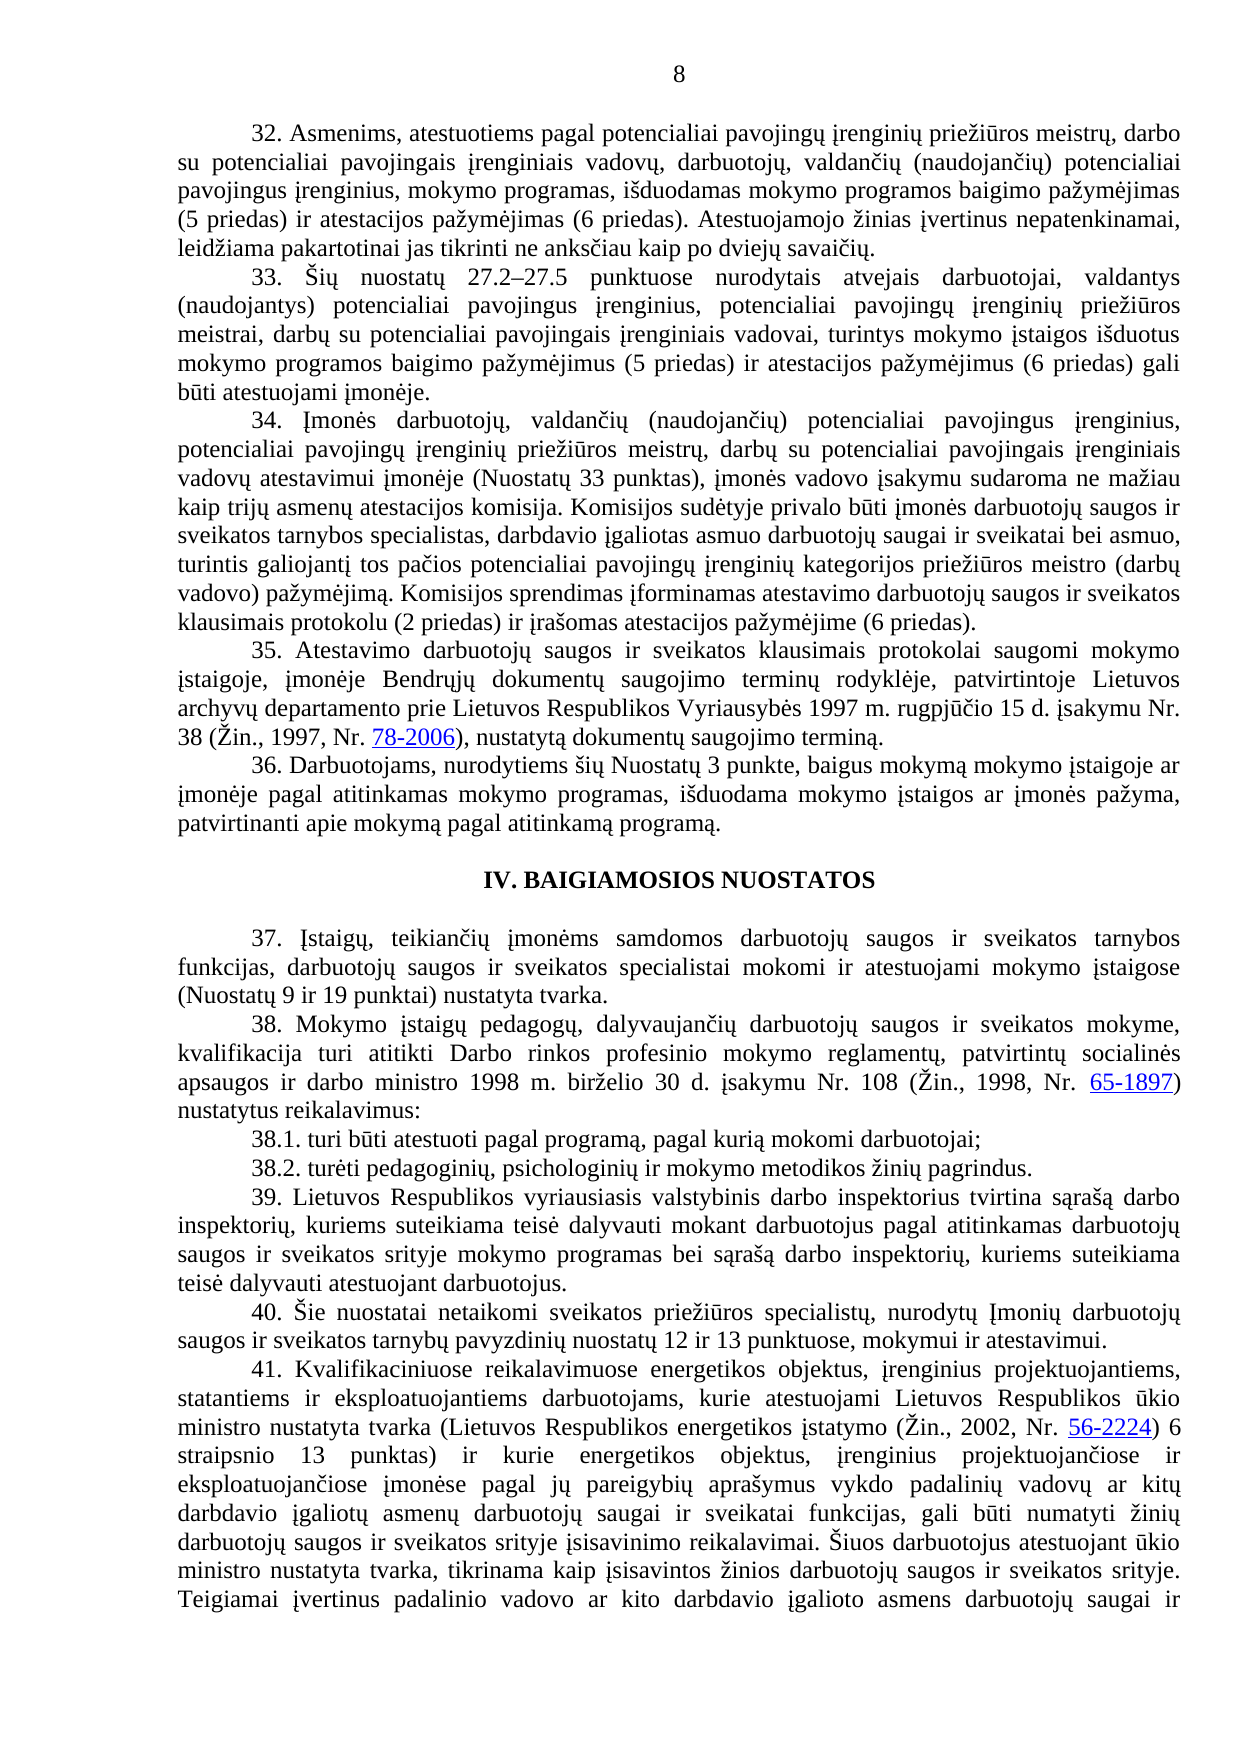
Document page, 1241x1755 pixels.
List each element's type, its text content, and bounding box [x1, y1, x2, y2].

text 40. Šie nuostatai netaikomi sveikatos priežiūros specialistų, nurodytų Įmonių darbuotojų saugos ir sveikatos tarnybų pavyzdinių nuostatų 12 ir 13 punktuose, mokymui ir atestavimui. [177, 1297, 1181, 1354]
text 41. Kvalifikaciniuose reikalavimuose energetikos objektus, įrenginius projektuojantiems, statantiems ir eksploatuojantiems darbuotojams, kurie atestuojami Lietuvos Respublikos ūkio ministro nustatyta tvarka (Lietuvos Respublikos energetikos įstatymo (Žin., 2002, Nr. 56-2224) 6 straipsnio 13 punktas) ir kurie energetikos objektus, įrenginius projektuojančiose ir eksploatuojančiose įmonėse pagal jų pareigybių aprašymus vykdo padalinių vadovų ar kitų darbdavio įgaliotų asmenų darbuotojų saugai ir sveikatai funkcijas, gali būti numatyti žinių darbuotojų saugos ir sveikatos srityje įsisavinimo reikalavimai. Šiuos darbuotojus atestuojant ūkio ministro nustatyta tvarka, tikrinama kaip įsisavintos žinios darbuotojų saugos ir sveikatos srityje. Teigiamai įvertinus padalinio vadovo ar kito darbdavio įgalioto asmens darbuotojų saugai ir [177, 1354, 1181, 1613]
text 39. Lietuvos Respublikos vyriausiasis valstybinis darbo inspektorius tvirtina sąrašą darbo inspektorių, kuriems suteikiama teisė dalyvauti mokant darbuotojus pagal atitinkamas darbuotojų saugos ir sveikatos srityje mokymo programas bei sąrašą darbo inspektorių, kuriems suteikiama teisė dalyvauti atestuojant darbuotojus. [177, 1182, 1181, 1297]
text 36. Darbuotojams, nurodytiems šių Nuostatų 3 punkte, baigus mokymą mokymo įstaigoje ar įmonėje pagal atitinkamas mokymo programas, išduodama mokymo įstaigos ar įmonės pažyma, patvirtinanti apie mokymą pagal atitinkamą programą. [177, 751, 1181, 837]
text IV. BAIGIAMOSIOS NUOSTATOS [177, 866, 1181, 894]
text 37. Įstaigų, teikiančių įmonėms samdomos darbuotojų saugos ir sveikatos tarnybos funkcijas, darbuotojų saugos ir sveikatos specialistai mokomi ir atestuojami mokymo įstaigose (Nuostatų 9 ir 19 punktai) nustatyta tvarka. [177, 923, 1181, 1009]
text 32. Asmenims, atestuotiems pagal potencialiai pavojingų įrenginių priežiūros meistrų, darbo su potencialiai pavojingais įrenginiais vadovų, darbuotojų, valdančių (naudojančių) potencialiai pavojingus įrenginius, mokymo programas, išduodamas mokymo programos baigimo pažymėjimas (5 priedas) ir atestacijos pažymėjimas (6 priedas). Atestuojamojo žinias įvertinus nepatenkinamai, leidžiama pakartotinai jas tikrinti ne anksčiau kaip po dviejų savaičių. [177, 118, 1181, 262]
text 38. Mokymo įstaigų pedagogų, dalyvaujančių darbuotojų saugos ir sveikatos mokyme, kvalifikacija turi atitikti Darbo rinkos profesinio mokymo reglamentų, patvirtintų socialinės apsaugos ir darbo ministro 1998 m. birželio 30 d. įsakymu Nr. 108 (Žin., 1998, Nr. 65-1897) nustatytus reikalavimus: [177, 1009, 1181, 1124]
text 38.1. turi būti atestuoti pagal programą, pagal kurią mokomi darbuotojai; [177, 1124, 1181, 1153]
text 35. Atestavimo darbuotojų saugos ir sveikatos klausimais protokolai saugomi mokymo įstaigoje, įmonėje Bendrųjų dokumentų saugojimo terminų rodyklėje, patvirtintoje Lietuvos archyvų departamento prie Lietuvos Respublikos Vyriausybės 1997 m. rugpjūčio 15 d. įsakymu Nr. 38 (Žin., 1997, Nr. 78-2006), nustatytą dokumentų saugojimo terminą. [177, 636, 1181, 751]
text 38.2. turėti pedagoginių, psichologinių ir mokymo metodikos žinių pagrindus. [177, 1153, 1181, 1182]
text 34. Įmonės darbuotojų, valdančių (naudojančių) potencialiai pavojingus įrenginius, potencialiai pavojingų įrenginių priežiūros meistrų, darbų su potencialiai pavojingais įrenginiais vadovų atestavimui įmonėje (Nuostatų 33 punktas), įmonės vadovo įsakymu sudaroma ne mažiau kaip trijų asmenų atestacijos komisija. Komisijos sudėtyje privalo būti įmonės darbuotojų saugos ir sveikatos tarnybos specialistas, darbdavio įgaliotas asmuo darbuotojų saugai ir sveikatai bei asmuo, turintis galiojantį tos pačios potencialiai pavojingų įrenginių kategorijos priežiūros meistro (darbų vadovo) pažymėjimą. Komisijos sprendimas įforminamas atestavimo darbuotojų saugos ir sveikatos klausimais protokolu (2 priedas) ir įrašomas atestacijos pažymėjime (6 priedas). [177, 406, 1181, 636]
text 33. Šių nuostatų 27.2–27.5 punktuose nurodytais atvejais darbuotojai, valdantys (naudojantys) potencialiai pavojingus įrenginius, potencialiai pavojingų įrenginių priežiūros meistrai, darbų su potencialiai pavojingais įrenginiais vadovai, turintys mokymo įstaigos išduotus mokymo programos baigimo pažymėjimus (5 priedas) ir atestacijos pažymėjimus (6 priedas) gali būti atestuojami įmonėje. [177, 262, 1181, 406]
